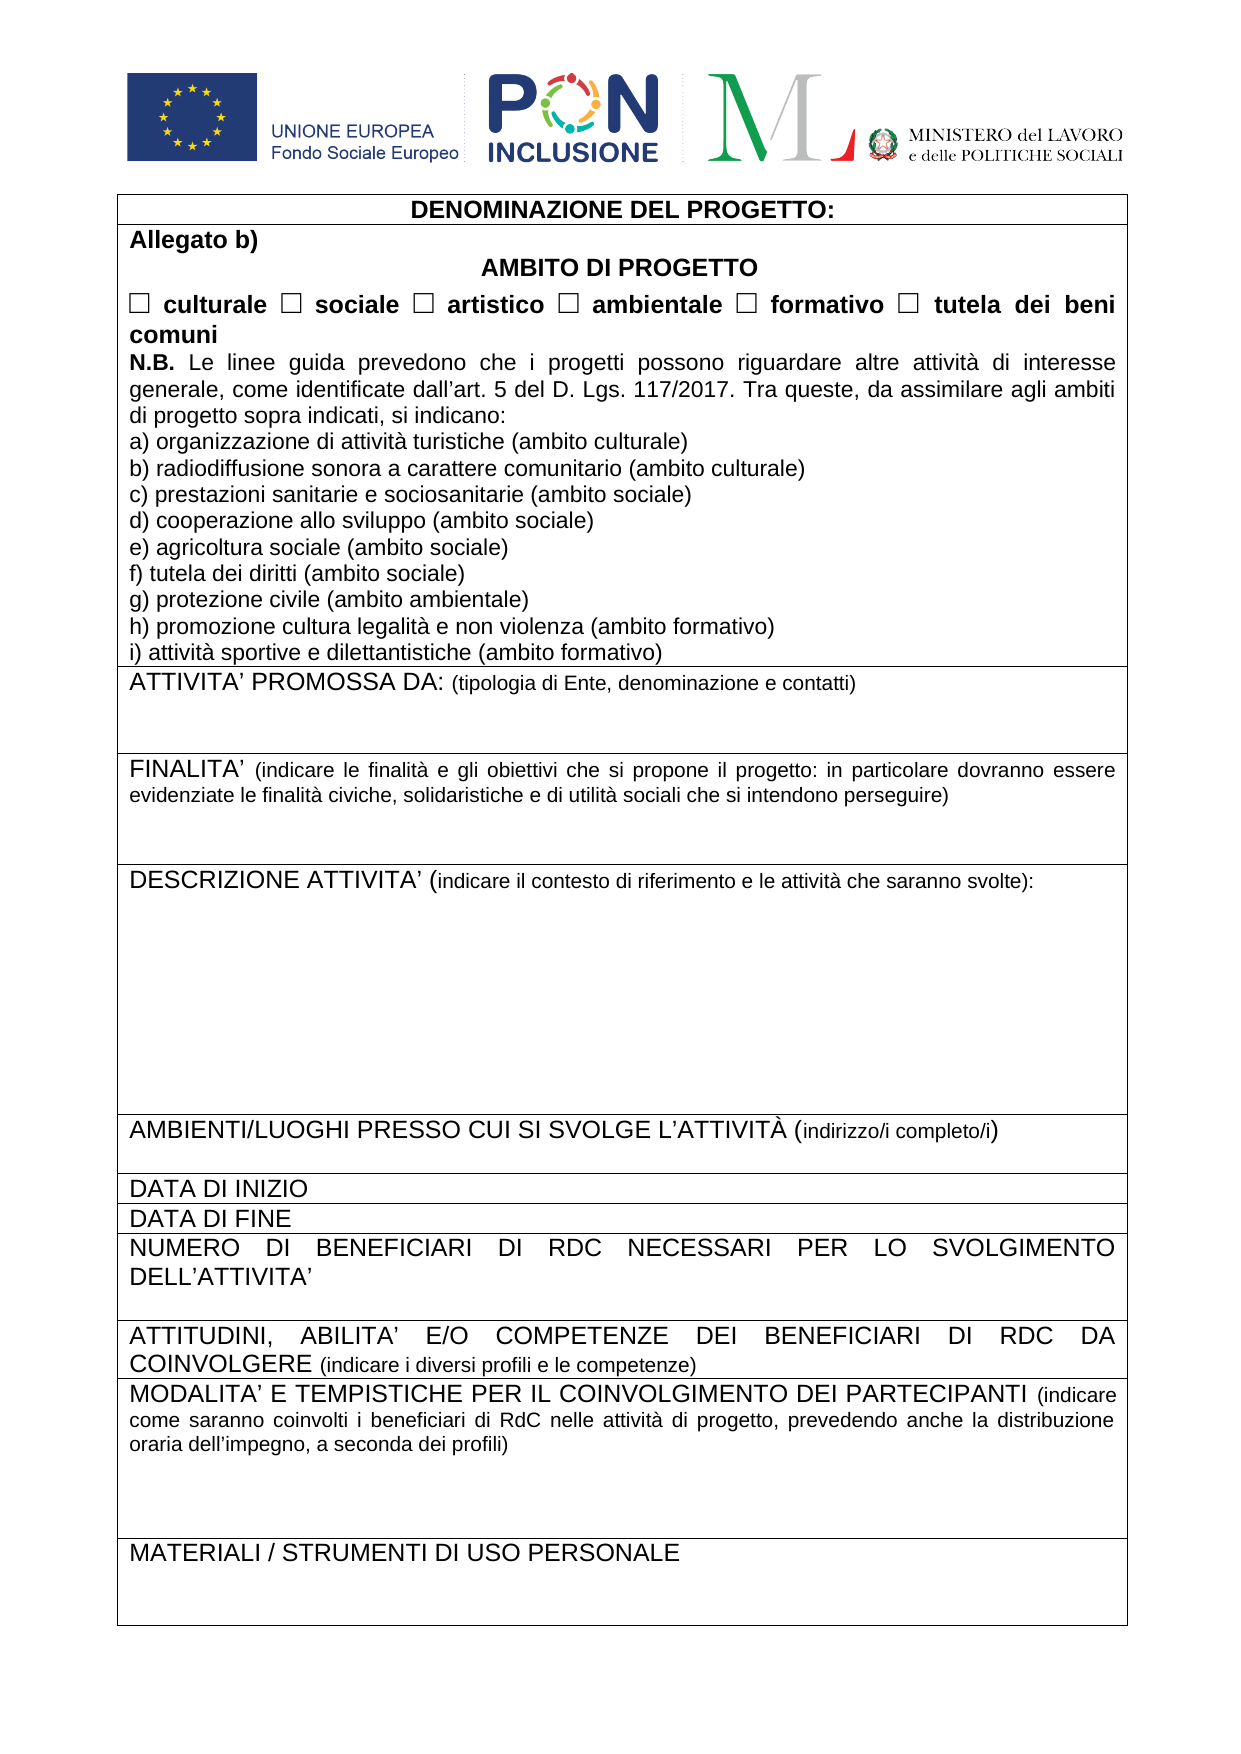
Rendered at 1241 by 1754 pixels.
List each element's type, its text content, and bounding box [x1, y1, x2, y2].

table_cell AMBIENTI/LUOGHI PRESSO CUI SI SVOLGE L’ATTIVITÀ (indirizzo/i completo/i) [118, 1115, 1127, 1173]
picture [127, 73, 1123, 165]
table_cell MATERIALI / STRUMENTI DI USO PERSONALE [118, 1539, 1127, 1625]
table_cell DATA DI FINE [118, 1204, 1127, 1232]
table_header DENOMINAZIONE DEL PROGETTO: [118, 195, 1127, 223]
table_cell DATA DI INIZIO [118, 1174, 1127, 1203]
table_cell ATTIVITA’ PROMOSSA DA: (tipologia di Ente, denominazione e contatti) [118, 667, 1127, 753]
table_cell FINALITA’ (indicare le finalità e gli obiettivi che si propone il progetto: in particolare dovranno essere evidenziate le finalità civiche, solidaristiche e di utilità sociali che si intendono perseguire) [118, 754, 1127, 864]
table_cell Allegato b) AMBITO DI PROGETTO □ culturale □ sociale □ artistico □ ambientale □ formativo □ tutela dei beni comuni N.B. Le linee guida prevedono che i progetti possono riguardare altre attività di interesse generale, come identificate dall’art. 5 del D. Lgs. 117/2017. Tra queste, da assimilare agli ambiti di progetto sopra indicati, si indicano: a) organizzazione di attività turistiche (ambito culturale) b) radiodiffusione sonora a carattere comunitario (ambito culturale) c) prestazioni sanitarie e sociosanitarie (ambito sociale) d) cooperazione allo sviluppo (ambito sociale) e) agricoltura sociale (ambito sociale) f) tutela dei diritti (ambito sociale) g) protezione civile (ambito ambientale) h) promozione cultura legalità e non violenza (ambito formativo) i) attività sportive e dilettantistiche (ambito formativo) [118, 225, 1127, 666]
table_cell NUMERO DI BENEFICIARI DI RDC NECESSARI PER LO SVOLGIMENTO DELL’ATTIVITA’ [118, 1234, 1127, 1320]
table_cell MODALITA’ E TEMPISTICHE PER IL COINVOLGIMENTO DEI PARTECIPANTI (indicare come saranno coinvolti i beneficiari di RdC nelle attività di progetto, prevedendo anche la distribuzione oraria dell’impegno, a seconda dei profili) [118, 1379, 1127, 1537]
table_cell DESCRIZIONE ATTIVITA’ (indicare il contesto di riferimento e le attività che saranno svolte): [118, 865, 1127, 1114]
table_cell ATTITUDINI, ABILITA’ E/O COMPETENZE DEI BENEFICIARI DI RDC DA COINVOLGERE (indicare i diversi profili e le competenze) [118, 1321, 1127, 1378]
